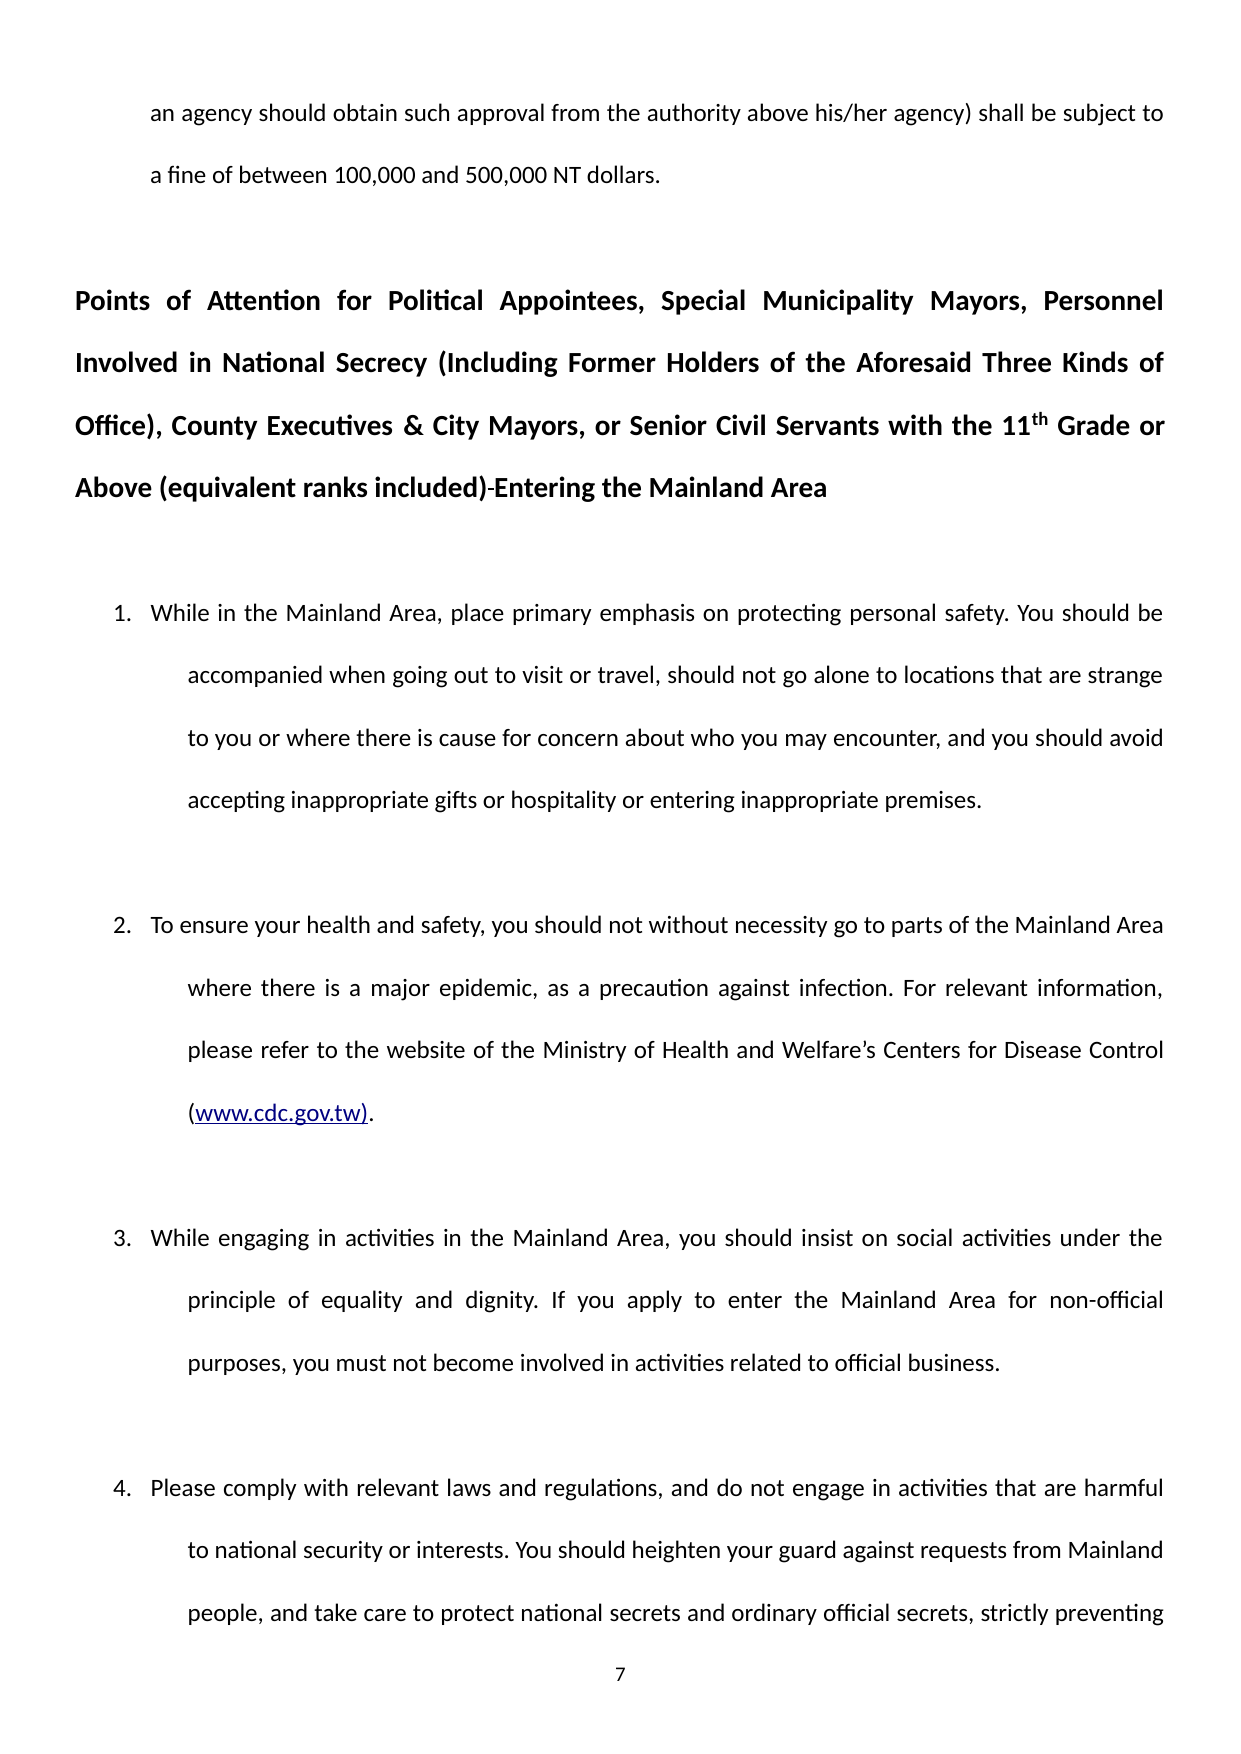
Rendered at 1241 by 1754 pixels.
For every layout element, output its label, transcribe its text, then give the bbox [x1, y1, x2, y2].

list While in the Mainland Area, place primary emphasis on protecting personal safety. You should be accompanied when going out to visit or travel, should not go alone to locations that are strange to you or where there is cause for concern about who you may encounter, and you should avoid accepting inappropriate gifts or hospitality or entering inappropriate premises. [113, 570, 1165, 820]
list Please comply with relevant laws and regulations, and do not engage in activities that are harmful to national security or interests. You should heighten your guard against requests from Mainland people, and take care to protect national secrets and ordinary official secrets, strictly preventing [113, 1445, 1165, 1633]
list While engaging in activities in the Mainland Area, you should insist on social activities under the principle of equality and dignity. If you apply to enter the Mainland Area for non-official purposes, you must not become involved in activities related to official business. [113, 1195, 1165, 1383]
text Points of Attention for Political Appointees, Special Municipality Mayors, Personnel Involved in National Secrecy (Including Former Holders of the Aforesaid Three Kinds of Office), County Executives & City Mayors, or Senior Civil Servants with the 11th Grade or Above (equivalent ranks included) Entering the Mainland Area [75, 258, 1165, 508]
list To ensure your health and safety, you should not without necessity go to parts of the Mainland Area where there is a major epidemic, as a precaution against infection. For relevant information, please refer to the website of the Ministry of Health and Welfare’s Centers for Disease Control (www.cdc.gov.tw). [113, 883, 1165, 1133]
list an agency should obtain such approval from the authority above his/her agency) shall be subject to a fine of between 100,000 and 500,000 NT dollars. [75, 70, 1165, 195]
